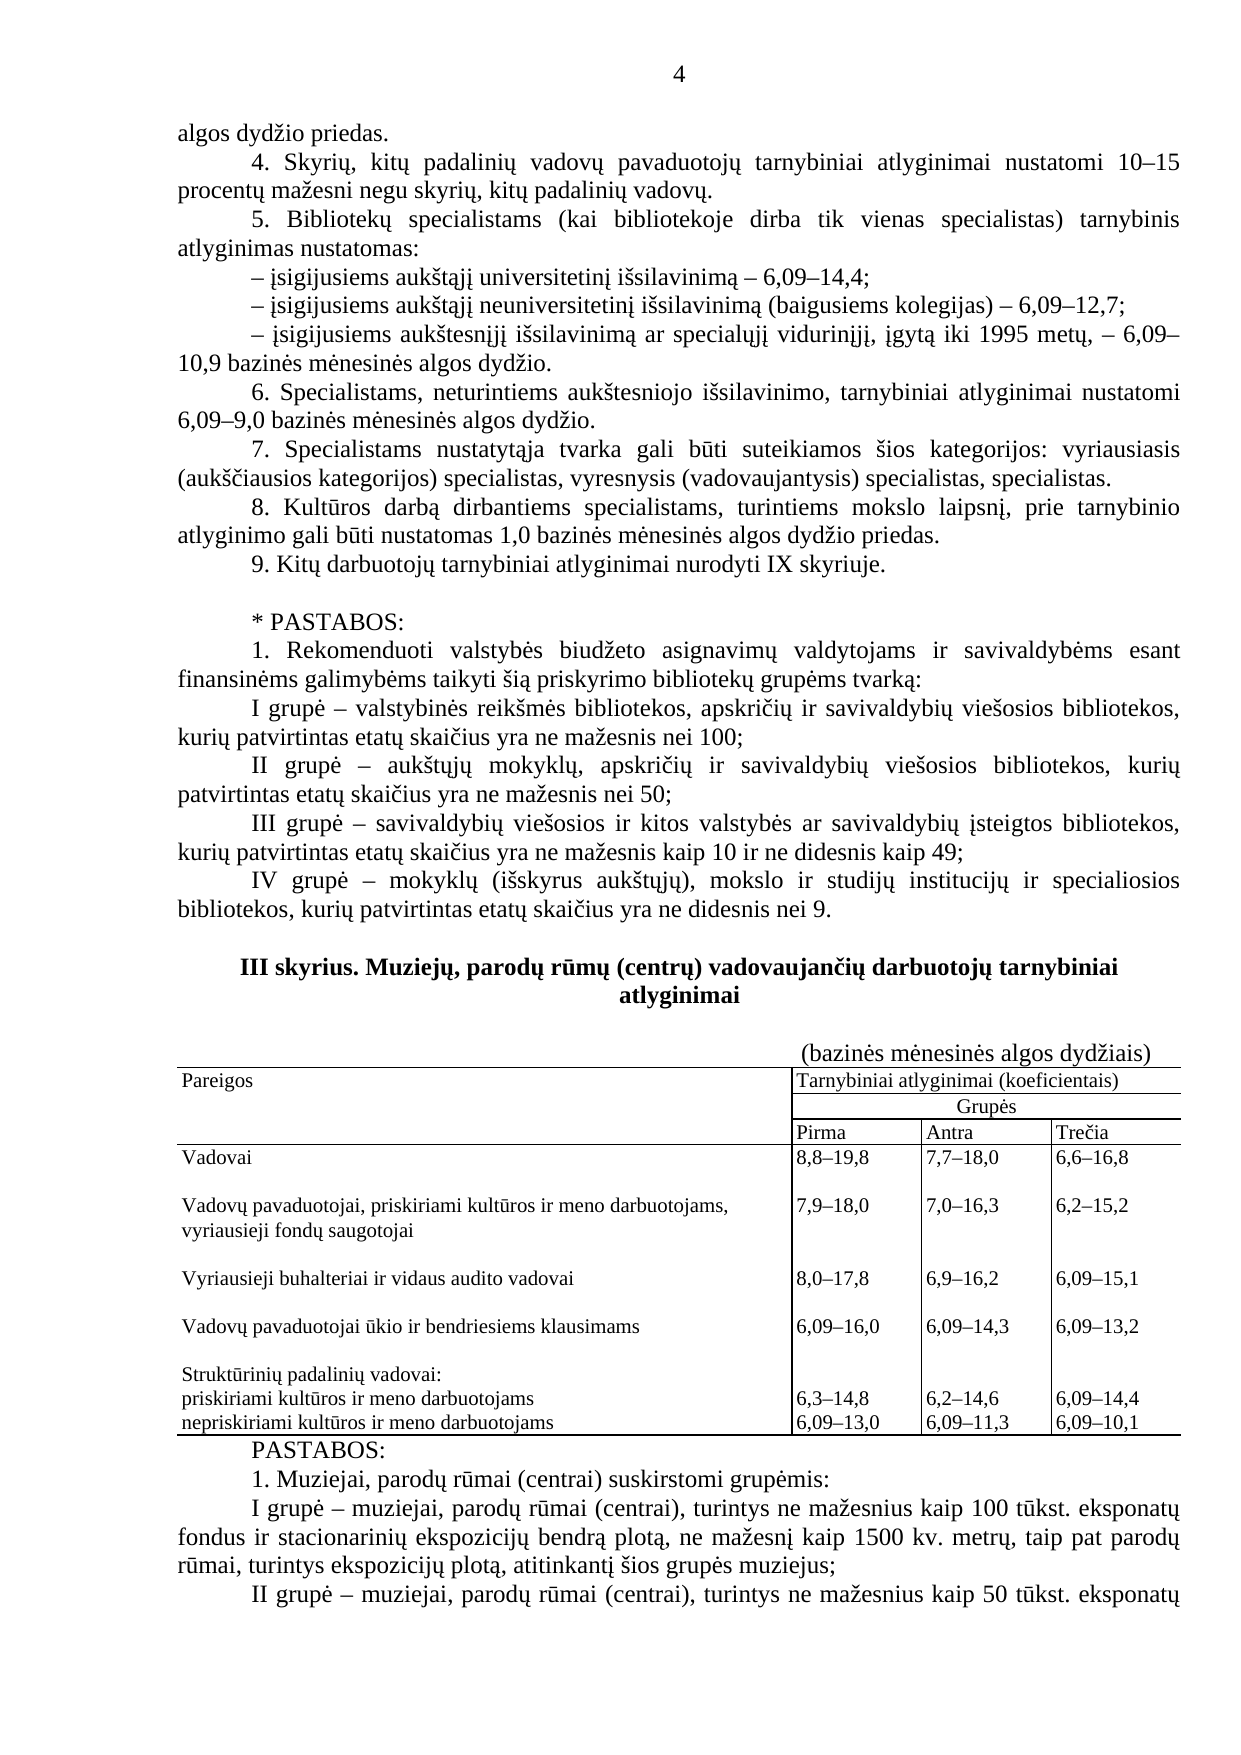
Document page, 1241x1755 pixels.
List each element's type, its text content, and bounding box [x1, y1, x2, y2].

text IV grupė – mokyklų (išskyrus aukštųjų), mokslo ir studijų institucijų ir specialiosios bibliotekos, kurių patvirtintas etatų skaičius yra ne didesnis nei 9. [177, 866, 1181, 923]
table_cell [1052, 1362, 1181, 1386]
table_header Tarnybiniai atlyginimai (koeficientais) [793, 1068, 1181, 1092]
text 5. Bibliotekų specialistams (kai bibliotekoje dirba tik vienas specialistas) tarnybinis atlyginimas nustatomas: [177, 204, 1181, 262]
text (bazinės mėnesinės algos dydžiais) [177, 1038, 1181, 1067]
text algos dydžio priedas. [177, 118, 1181, 147]
text – įsigijusiems aukštąjį universitetinį išsilavinimą – 6,09–14,4; [177, 262, 1181, 291]
text 1. Rekomenduoti valstybės biudžeto asignavimų valdytojams ir savivaldybėms esant finansinėms galimybėms taikyti šią priskyrimo bibliotekų grupėms tvarką: [177, 636, 1181, 693]
table_cell 6,09–14,4 [1052, 1386, 1181, 1410]
table_cell 7,7–18,0 [922, 1145, 1051, 1193]
text 9. Kitų darbuotojų tarnybiniai atlyginimai nurodyti IX skyriuje. [177, 549, 1181, 578]
table_cell 6,09–11,3 [922, 1410, 1051, 1434]
text 4. Skyrių, kitų padalinių vadovų pavaduotojų tarnybiniai atlyginimai nustatomi 10–15 procentų mažesni negu skyrių, kitų padalinių vadovų. [177, 147, 1181, 204]
text 7. Specialistams nustatytąja tvarka gali būti suteikiamos šios kategorijos: vyriausiasis (aukščiausios kategorijos) specialistas, vyresnysis (vadovaujantysis) specialistas, specialistas. [177, 434, 1181, 492]
table_cell 8,0–17,8 [793, 1266, 921, 1314]
text PASTABOS: [177, 1436, 1181, 1464]
table_cell 6,09–13,0 [793, 1410, 921, 1434]
table_cell 7,0–16,3 [922, 1194, 1051, 1266]
text II grupė – aukštųjų mokyklų, apskričių ir savivaldybių viešosios bibliotekos, kurių patvirtintas etatų skaičius yra ne mažesnis nei 50; [177, 751, 1181, 808]
table_cell Pirma [793, 1120, 921, 1144]
table_cell Vadovai [177, 1145, 791, 1193]
table_cell 6,3–14,8 [793, 1386, 921, 1410]
table_cell 6,09–13,2 [1052, 1314, 1181, 1362]
table_cell 6,09–15,1 [1052, 1266, 1181, 1314]
table_cell [922, 1362, 1051, 1386]
table_cell 6,09–16,0 [793, 1314, 921, 1362]
table_cell [793, 1362, 921, 1386]
table_cell nepriskiriami kultūros ir meno darbuotojams [177, 1410, 791, 1434]
table_cell Vadovų pavaduotojai ūkio ir bendriesiems klausimams [177, 1314, 791, 1362]
table_cell 6,2–15,2 [1052, 1194, 1181, 1266]
table_cell Struktūrinių padalinių vadovai: [177, 1362, 791, 1386]
text 1. Muziejai, parodų rūmai (centrai) suskirstomi grupėmis: [177, 1464, 1181, 1493]
table_cell Vadovų pavaduotojai, priskiriami kultūros ir meno darbuotojams, vyriausieji fondų saugotojai [177, 1194, 791, 1266]
text III skyrius. Muziejų, parodų rūmų (centrų) vadovaujančių darbuotojų tarnybiniai atlyginimai [177, 952, 1181, 1009]
text * PASTABOS: [177, 607, 1181, 636]
table_cell Vyriausieji buhalteriai ir vidaus audito vadovai [177, 1266, 791, 1314]
table_cell 6,2–14,6 [922, 1386, 1051, 1410]
table_cell Grupės [793, 1094, 1181, 1118]
table_cell 6,9–16,2 [922, 1266, 1051, 1314]
table_cell 6,09–10,1 [1052, 1410, 1181, 1434]
text I grupė – muziejai, parodų rūmai (centrai), turintys ne mažesnius kaip 100 tūkst. eksponatų fondus ir stacionarinių ekspozicijų bendrą plotą, ne mažesnį kaip 1500 kv. metrų, taip pat parodų rūmai, turintys ekspozicijų plotą, atitinkantį šios grupės muziejus; [177, 1493, 1181, 1579]
text – įsigijusiems aukštąjį neuniversitetinį išsilavinimą (baigusiems kolegijas) – 6,09–12,7; [177, 291, 1181, 319]
text 6. Specialistams, neturintiems aukštesniojo išsilavinimo, tarnybiniai atlyginimai nustatomi 6,09–9,0 bazinės mėnesinės algos dydžio. [177, 377, 1181, 434]
table_cell 6,6–16,8 [1052, 1145, 1181, 1193]
table_cell 6,09–14,3 [922, 1314, 1051, 1362]
text III grupė – savivaldybių viešosios ir kitos valstybės ar savivaldybių įsteigtos bibliotekos, kurių patvirtintas etatų skaičius yra ne mažesnis kaip 10 ir ne didesnis kaip 49; [177, 808, 1181, 866]
text – įsigijusiems aukštesnįjį išsilavinimą ar specialųjį vidurinįjį, įgytą iki 1995 metų, – 6,09–10,9 bazinės mėnesinės algos dydžio. [177, 319, 1181, 377]
table_header Pareigos [177, 1068, 791, 1144]
table_cell Antra [922, 1120, 1051, 1144]
table_cell 7,9–18,0 [793, 1194, 921, 1266]
text II grupė – muziejai, parodų rūmai (centrai), turintys ne mažesnius kaip 50 tūkst. eksponatų [177, 1579, 1181, 1608]
text I grupė – valstybinės reikšmės bibliotekos, apskričių ir savivaldybių viešosios bibliotekos, kurių patvirtintas etatų skaičius yra ne mažesnis nei 100; [177, 693, 1181, 751]
table_cell Trečia [1052, 1120, 1181, 1144]
table_cell 8,8–19,8 [793, 1145, 921, 1193]
table_cell priskiriami kultūros ir meno darbuotojams [177, 1386, 791, 1410]
text 8. Kultūros darbą dirbantiems specialistams, turintiems mokslo laipsnį, prie tarnybinio atlyginimo gali būti nustatomas 1,0 bazinės mėnesinės algos dydžio priedas. [177, 492, 1181, 549]
